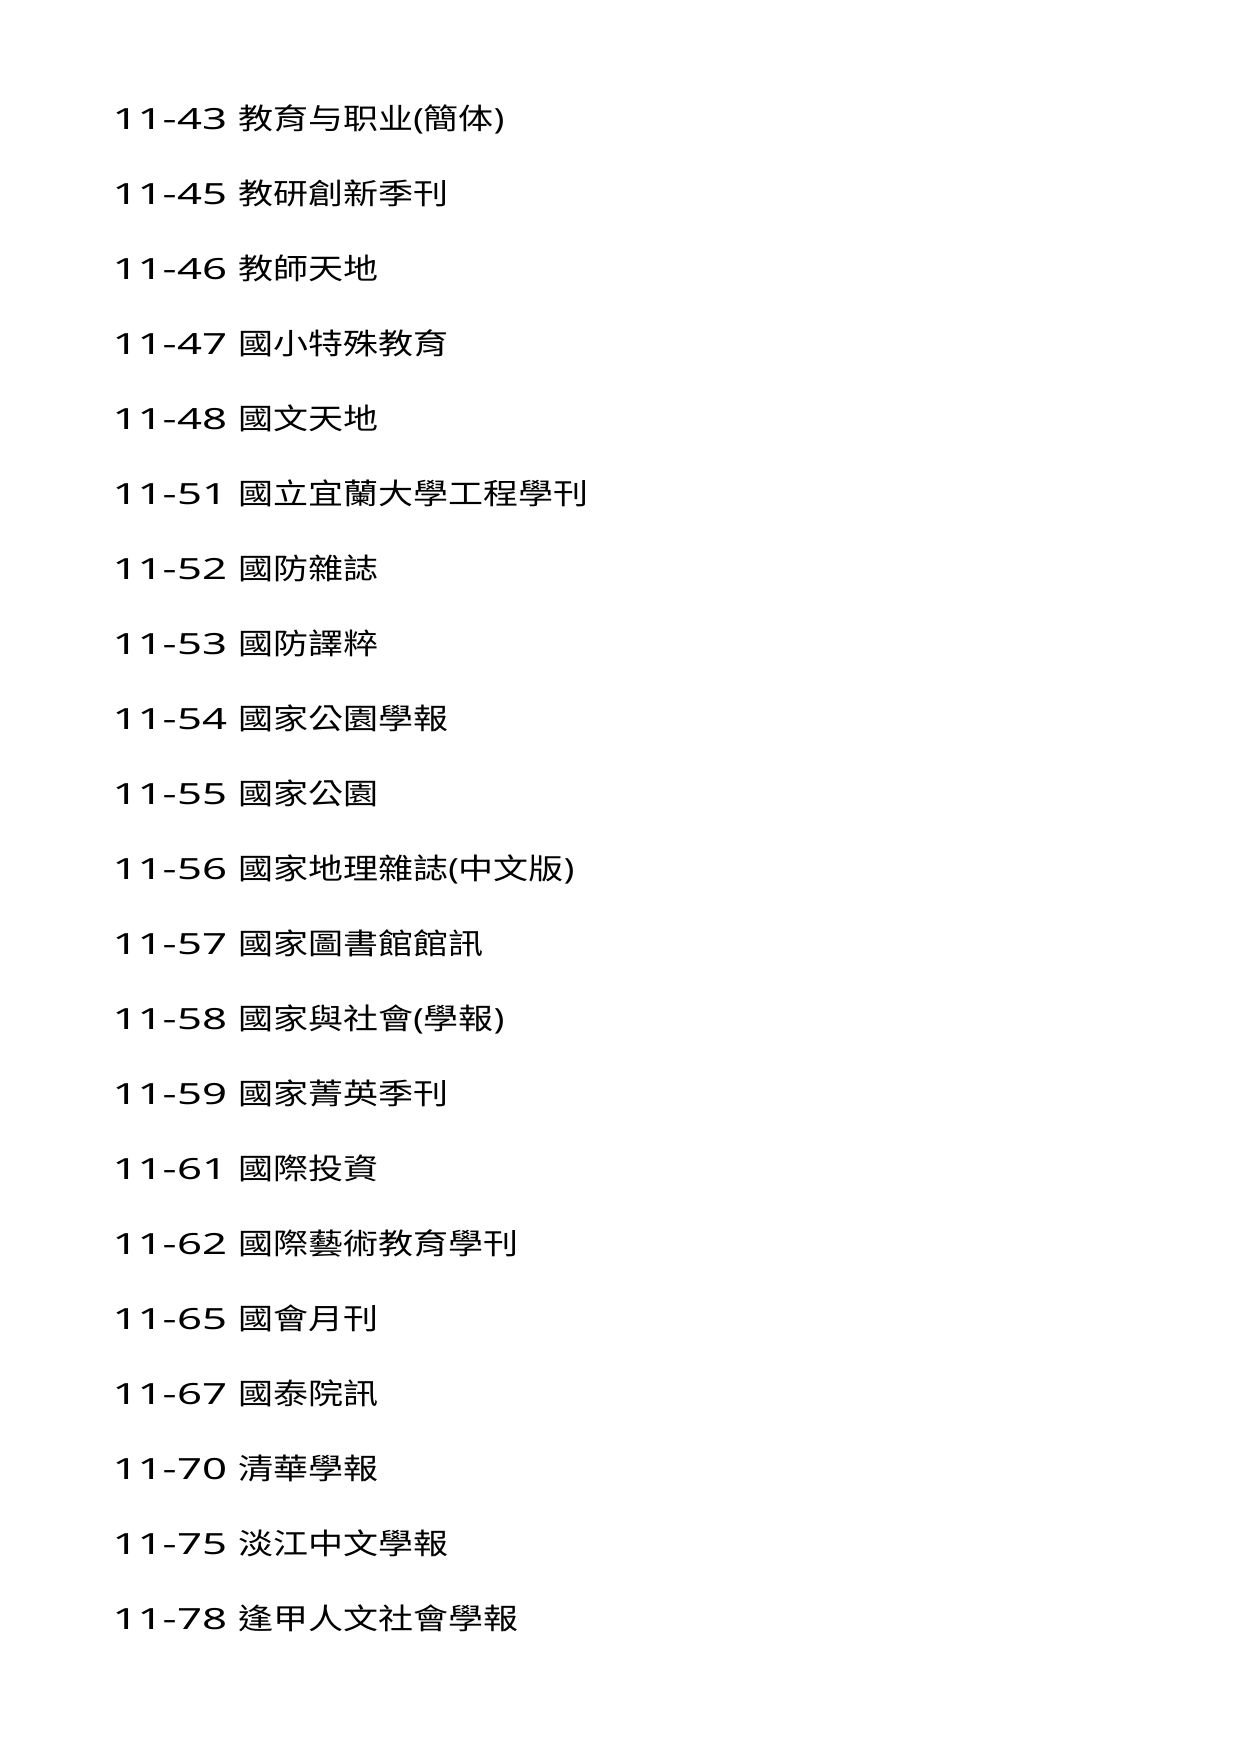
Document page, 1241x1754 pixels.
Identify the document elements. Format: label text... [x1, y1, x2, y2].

text 11-45 教研創新季刊 [112, 154, 1200, 229]
text 11-65 國會月刊 [112, 1279, 1200, 1354]
text 11-52 國防雜誌 [112, 529, 1200, 604]
text 11-67 國泰院訊 [112, 1354, 1200, 1429]
text 11-78 逢甲人文社會學報 [112, 1579, 1200, 1654]
text 11-61 國際投資 [112, 1129, 1200, 1204]
text 11-48 國文天地 [112, 379, 1200, 454]
text 11-46 教師天地 [112, 229, 1200, 304]
text 11-57 國家圖書館館訊 [112, 904, 1200, 979]
text 11-43 教育与职业(簡体) [112, 79, 1200, 154]
text 11-51 國立宜蘭大學工程學刊 [112, 454, 1200, 529]
text 11-75 淡江中文學報 [112, 1504, 1200, 1579]
text 11-62 國際藝術教育學刊 [112, 1204, 1200, 1279]
text 11-58 國家與社會(學報) [112, 979, 1200, 1054]
text 11-54 國家公園學報 [112, 679, 1200, 754]
text 11-53 國防譯粹 [112, 604, 1200, 679]
text 11-59 國家菁英季刊 [112, 1054, 1200, 1129]
text 11-70 清華學報 [112, 1429, 1200, 1504]
text 11-55 國家公園 [112, 754, 1200, 829]
text 11-47 國小特殊教育 [112, 304, 1200, 379]
text 11-56 國家地理雜誌(中文版) [112, 829, 1200, 904]
